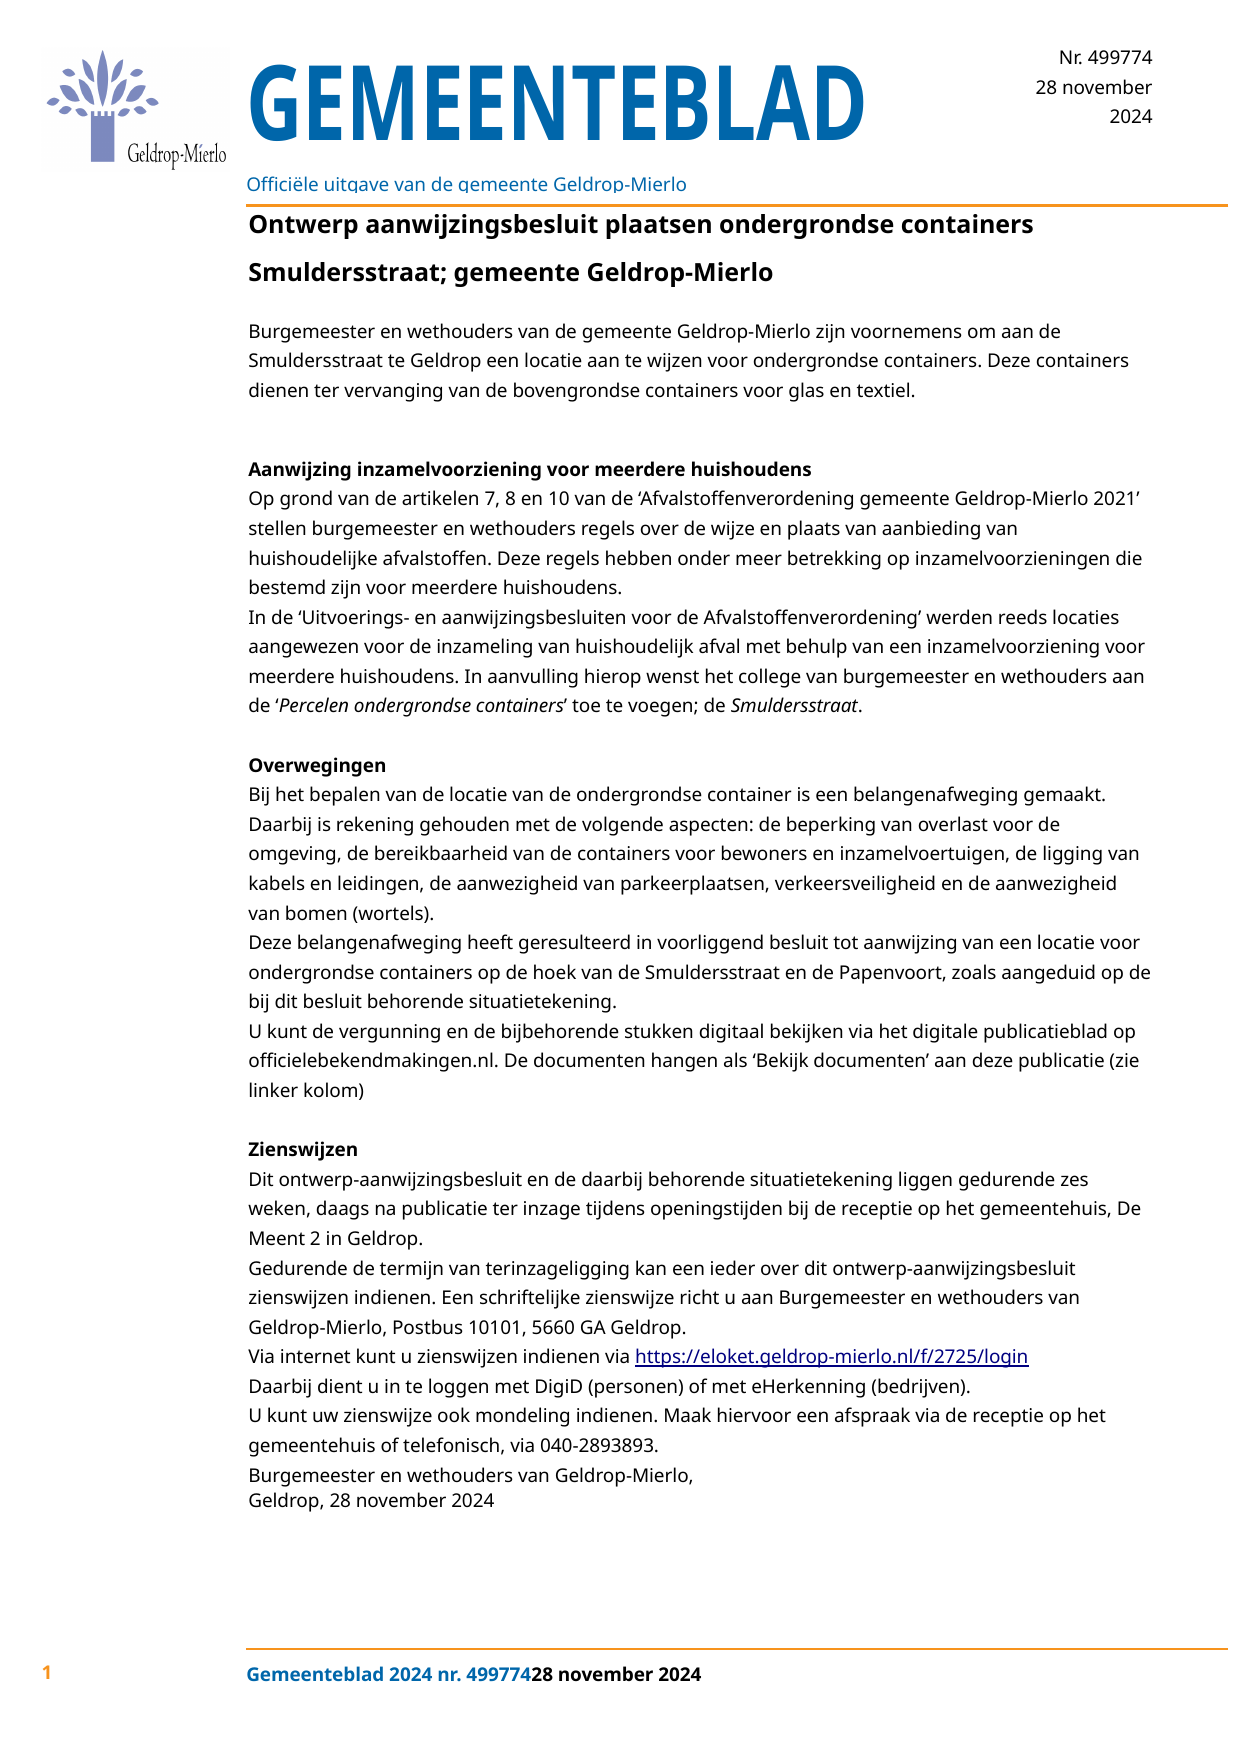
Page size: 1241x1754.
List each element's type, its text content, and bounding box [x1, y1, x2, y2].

text Bij het bepalen van de locatie van de ondergrondse container is een belangenafweging gemaakt. Daarbij is rekening gehouden met de volgende aspecten: de beperking van overlast voor de omgeving, de bereikbaarheid van de containers voor bewoners en inzamelvoertuigen, de ligging van kabels en leidingen, de aanwezigheid van parkeerplaatsen, verkeersveiligheid en de aanwezigheid van bomen (wortels). [248, 781, 1152, 925]
text Ontwerp aanwijzingsbesluit plaatsen ondergrondse containers Smuldersstraat; gemeente Geldrop-Mierlo [248, 207, 1152, 288]
text Zienswijzen [248, 1136, 1152, 1162]
text Deze belangenafweging heeft geresulteerd in voorliggend besluit tot aanwijzing van een locatie voor ondergrondse containers op de hoek van de Smuldersstraat en de Papenvoort, zoals aangeduid op de bij dit besluit behorende situatietekening. [248, 929, 1152, 1014]
text Geldrop, 28 november 2024 [248, 1487, 1152, 1513]
text Gedurende de termijn van terinzageligging kan een ieder over dit ontwerp-aanwijzingsbesluit zienswijzen indienen. Een schriftelijke zienswijze richt u aan Burgemeester en wethouders van Geldrop-Mierlo, Postbus 10101, 5660 GA Geldrop. [248, 1255, 1152, 1339]
text Burgemeester en wethouders van de gemeente Geldrop-Mierlo zijn voornemens om aan de Smuldersstraat te Geldrop een locatie aan te wijzen voor ondergrondse containers. Deze containers dienen ter vervanging van de bovengrondse containers voor glas en textiel. [248, 318, 1152, 403]
text Dit ontwerp-aanwijzingsbesluit en de daarbij behorende situatietekening liggen gedurende zes weken, daags na publicatie ter inzage tijdens openingstijden bij de receptie op het gemeentehuis, De Meent 2 in Geldrop. [248, 1166, 1152, 1251]
text Aanwijzing inzamelvoorziening voor meerdere huishoudens [248, 456, 1152, 482]
text In de ‘Uitvoerings- en aanwijzingsbesluiten voor de Afvalstoffenverordening’ werden reeds locaties aangewezen voor de inzameling van huishoudelijk afval met behulp van een inzamelvoorziening voor meerdere huishoudens. In aanvulling hierop wenst het college van burgemeester en wethouders aan de ‘Percelen ondergrondse containers’ toe te voegen; de Smuldersstraat. [248, 604, 1152, 718]
text Burgemeester en wethouders van Geldrop-Mierlo, [248, 1462, 1152, 1487]
text U kunt uw zienswijze ook mondeling indienen. Maak hiervoor een afspraak via de receptie op het gemeentehuis of telefonisch, via 040-2893893. [248, 1403, 1152, 1458]
text Via internet kunt u zienswijzen indienen via https://eloket.geldrop-mierlo.nl/f/2725/login [248, 1343, 1152, 1369]
text Daarbij dient u in te loggen met DigiD (personen) of met eHerkenning (bedrijven). [248, 1373, 1152, 1399]
text Overwegingen [248, 752, 1152, 777]
picture [41, 47, 231, 172]
text U kunt de vergunning en de bijbehorende stukken digitaal bekijken via het digitale publicatieblad op officielebekendmakingen.nl. De documenten hangen als ‘Bekijk documenten’ aan deze publicatie (zie linker kolom) [248, 1018, 1152, 1103]
text Op grond van de artikelen 7, 8 en 10 van de ‘Afvalstoffenverordening gemeente Geldrop-Mierlo 2021’ stellen burgemeester en wethouders regels over de wijze en plaats van aanbieding van huishoudelijke afvalstoffen. Deze regels hebben onder meer betrekking op inzamelvoorzieningen die bestemd zijn voor meerdere huishoudens. [248, 486, 1152, 600]
